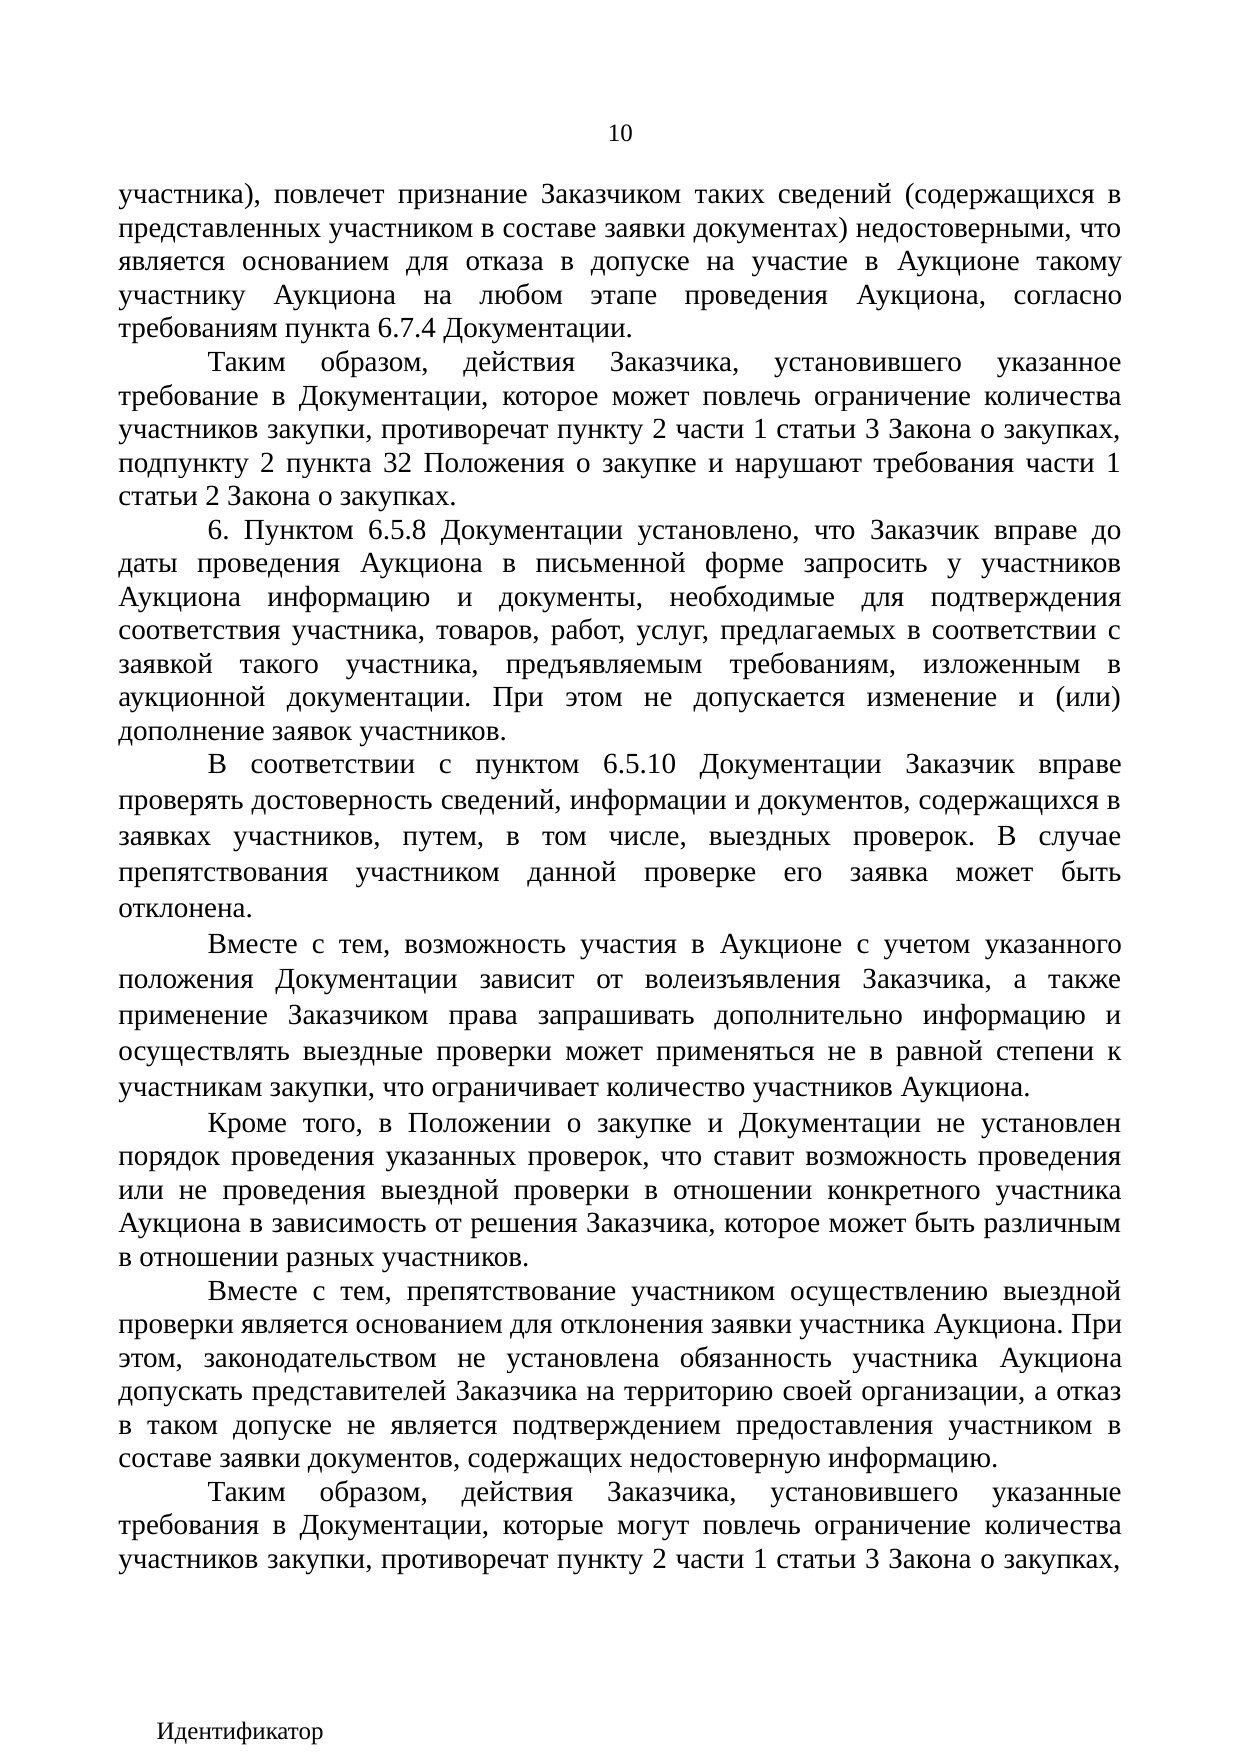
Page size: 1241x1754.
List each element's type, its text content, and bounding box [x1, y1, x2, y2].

text Вместе с тем, препятствование участником осуществлению выездной проверки является основанием для отклонения заявки участника Аукциона. При этом, законодательством не установлена обязанность участника Аукциона допускать представителей Заказчика на территорию своей организации, а отказ в таком допуске не является подтверждением предоставления участником в составе заявки документов, содержащих недостоверную информацию. [118, 1273, 1122, 1474]
text Вместе с тем, возможность участия в Аукционе с учетом указанного положения Документации зависит от волеизъявления Заказчика, а также применение Заказчиком права запрашивать дополнительно информацию и осуществлять выездные проверки может применяться не в равной степени к участникам закупки, что ограничивает количество участников Аукциона. [118, 926, 1122, 1103]
text Кроме того, в Положении о закупке и Документации не установлен порядок проведения указанных проверок, что ставит возможность проведения или не проведения выездной проверки в отношении конкретного участника Аукциона в зависимость от решения Заказчика, которое может быть различным в отношении разных участников. [118, 1105, 1122, 1273]
text В соответствии с пунктом 6.5.10 Документации Заказчик вправе проверять достоверность сведений, информации и документов, содержащихся в заявках участников, путем, в том числе, выездных проверок. В случае препятствования участником данной проверке его заявка может быть отклонена. [118, 747, 1122, 923]
text Таким образом, действия Заказчика, установившего указанные требования в Документации, которые могут повлечь ограничение количества участников закупки, противоречат пункту 2 части 1 статьи 3 Закона о закупках, [118, 1474, 1122, 1574]
text 6. Пунктом 6.5.8 Документации установлено, что Заказчик вправе до даты проведения Аукциона в письменной форме запросить у участников Аукциона информацию и документы, необходимые для подтверждения соответствия участника, товаров, работ, услуг, предлагаемых в соответствии с заявкой такого участника, предъявляемым требованиям, изложенным в аукционной документации. При этом не допускается изменение и (или) дополнение заявок участников. [118, 512, 1122, 747]
text Таким образом, действия Заказчика, установившего указанное требование в Документации, которое может повлечь ограничение количества участников закупки, противоречат пункту 2 части 1 статьи 3 Закона о закупках, подпункту 2 пункта 32 Положения о закупке и нарушают требования части 1 статьи 2 Закона о закупках. [118, 344, 1122, 512]
text участника), повлечет признание Заказчиком таких сведений (содержащихся в представленных участником в составе заявки документах) недостоверными, что является основанием для отказа в допуске на участие в Аукционе такому участнику Аукциона на любом этапе проведения Аукциона, согласно требованиям пункта 6.7.4 Документации. [118, 176, 1122, 344]
